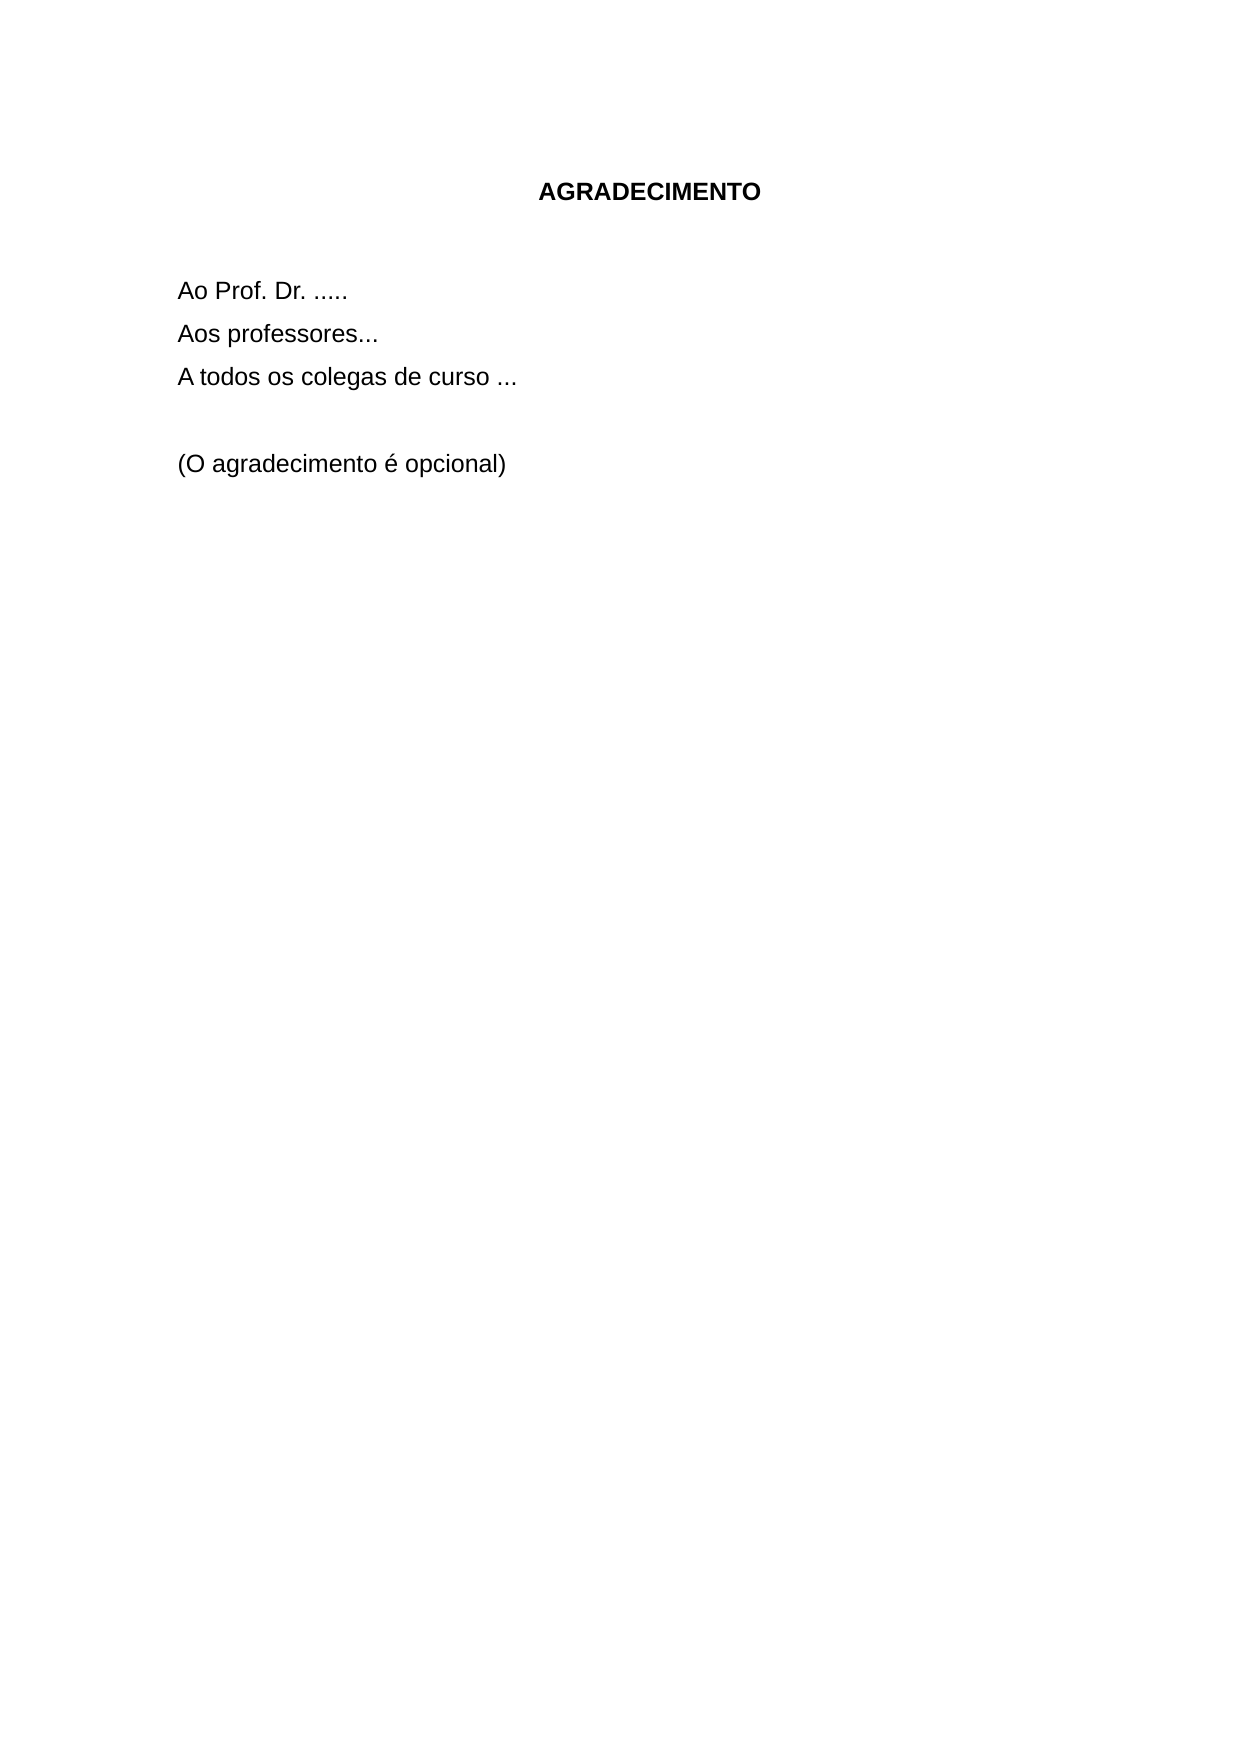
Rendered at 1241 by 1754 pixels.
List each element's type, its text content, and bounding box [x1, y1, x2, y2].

text (O agradecimento é opcional) [177, 449, 1122, 477]
text A todos os colegas de curso ... [177, 362, 1122, 391]
subtitle AGRADECIMENTO [177, 177, 1122, 206]
text Aos professores... [177, 319, 1122, 348]
text Ao Prof. Dr. ..... [177, 276, 1122, 305]
